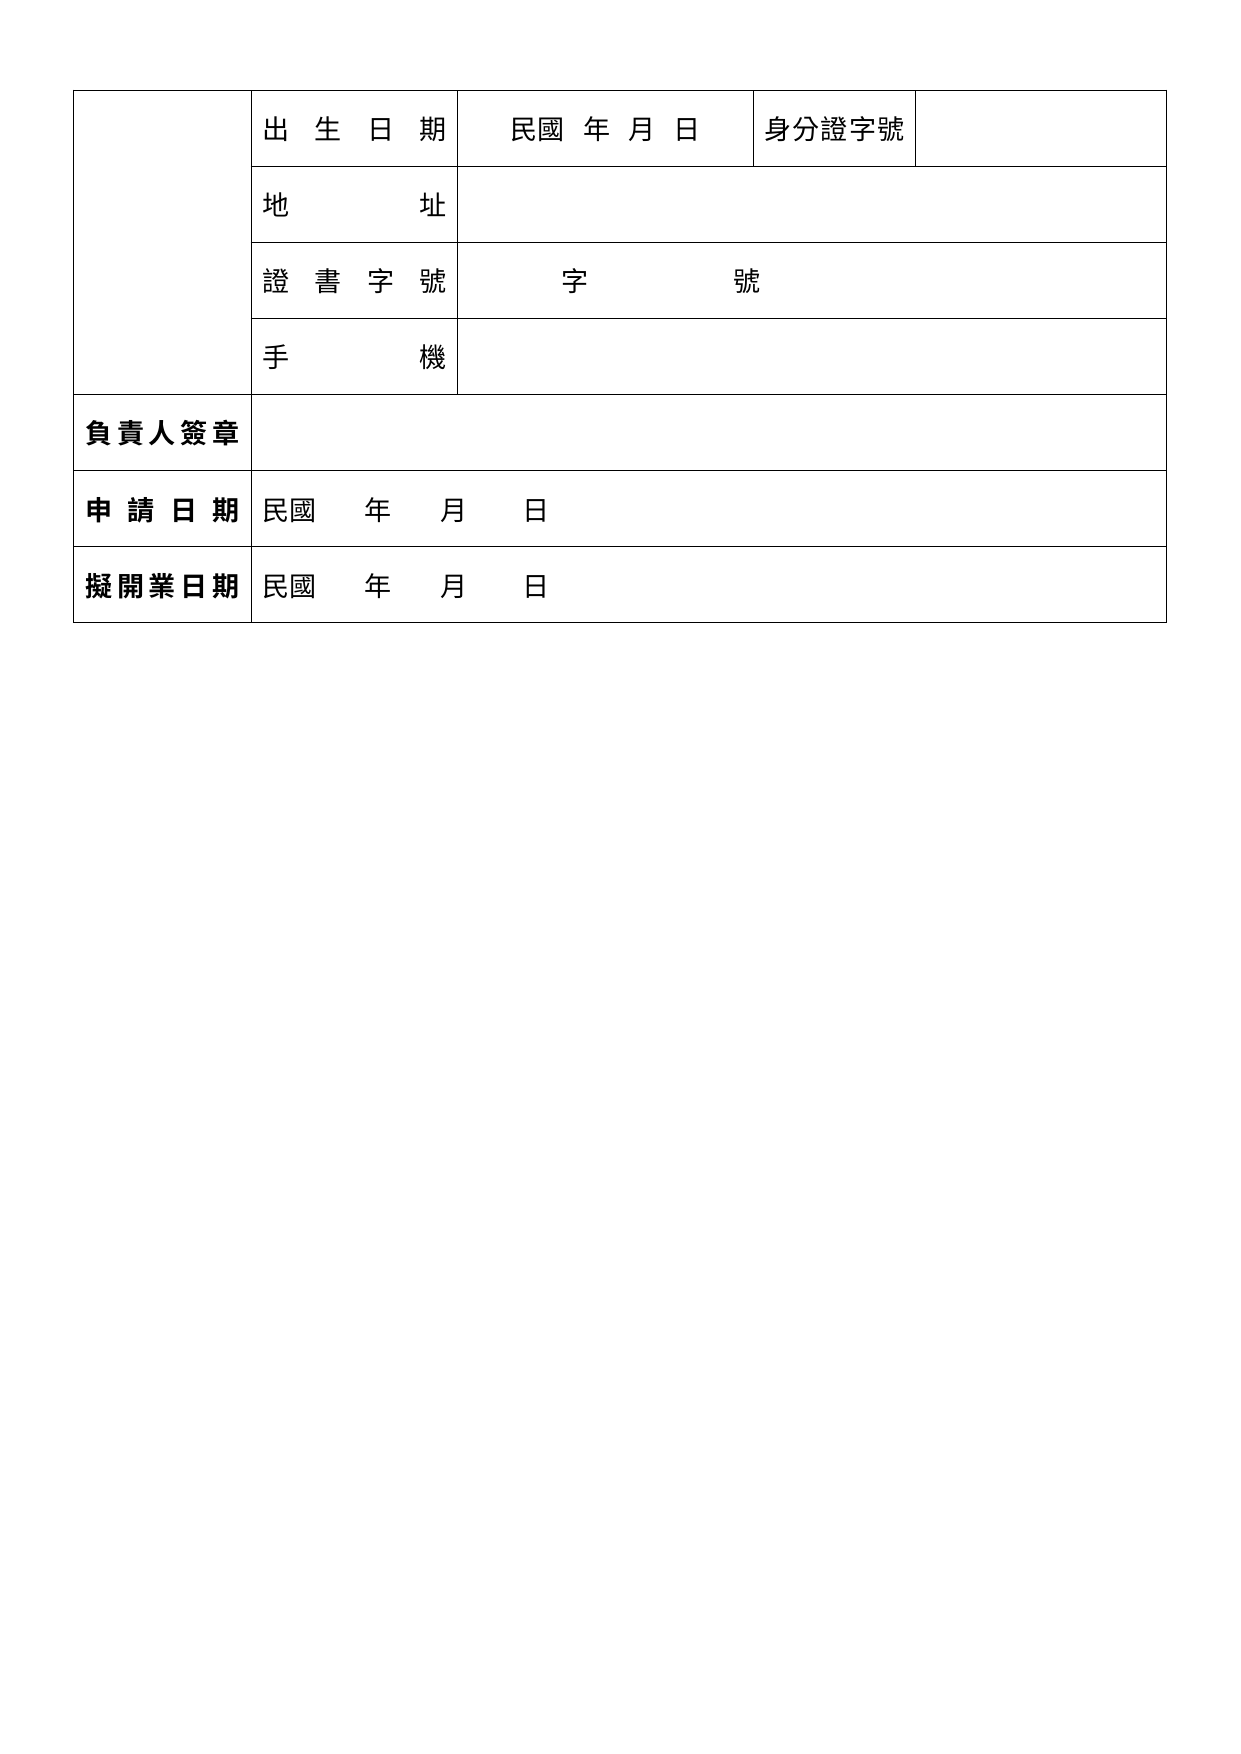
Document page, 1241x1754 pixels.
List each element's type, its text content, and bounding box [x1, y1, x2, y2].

table_cell [74, 91, 251, 394]
table_cell 擬開業日期 [74, 547, 251, 622]
table_cell 民國 年 月 日 [252, 547, 1166, 622]
table_cell [458, 167, 1166, 242]
table_cell 手機 [252, 319, 457, 394]
table_cell 民國 年 月 日 [458, 91, 753, 166]
table_cell [916, 91, 1166, 166]
table_cell 負責人簽章 [74, 395, 251, 470]
table_cell 申請日期 [74, 471, 251, 546]
table_cell [252, 395, 1166, 470]
table_cell 出生日期 [252, 91, 457, 166]
table_cell 身分證字號 [754, 91, 915, 166]
table_cell [458, 319, 1166, 394]
table_cell 字 號 [458, 243, 1166, 318]
table_cell 地址 [252, 167, 457, 242]
table_cell 民國 年 月 日 [252, 471, 1166, 546]
table_cell 證書字號 [252, 243, 457, 318]
